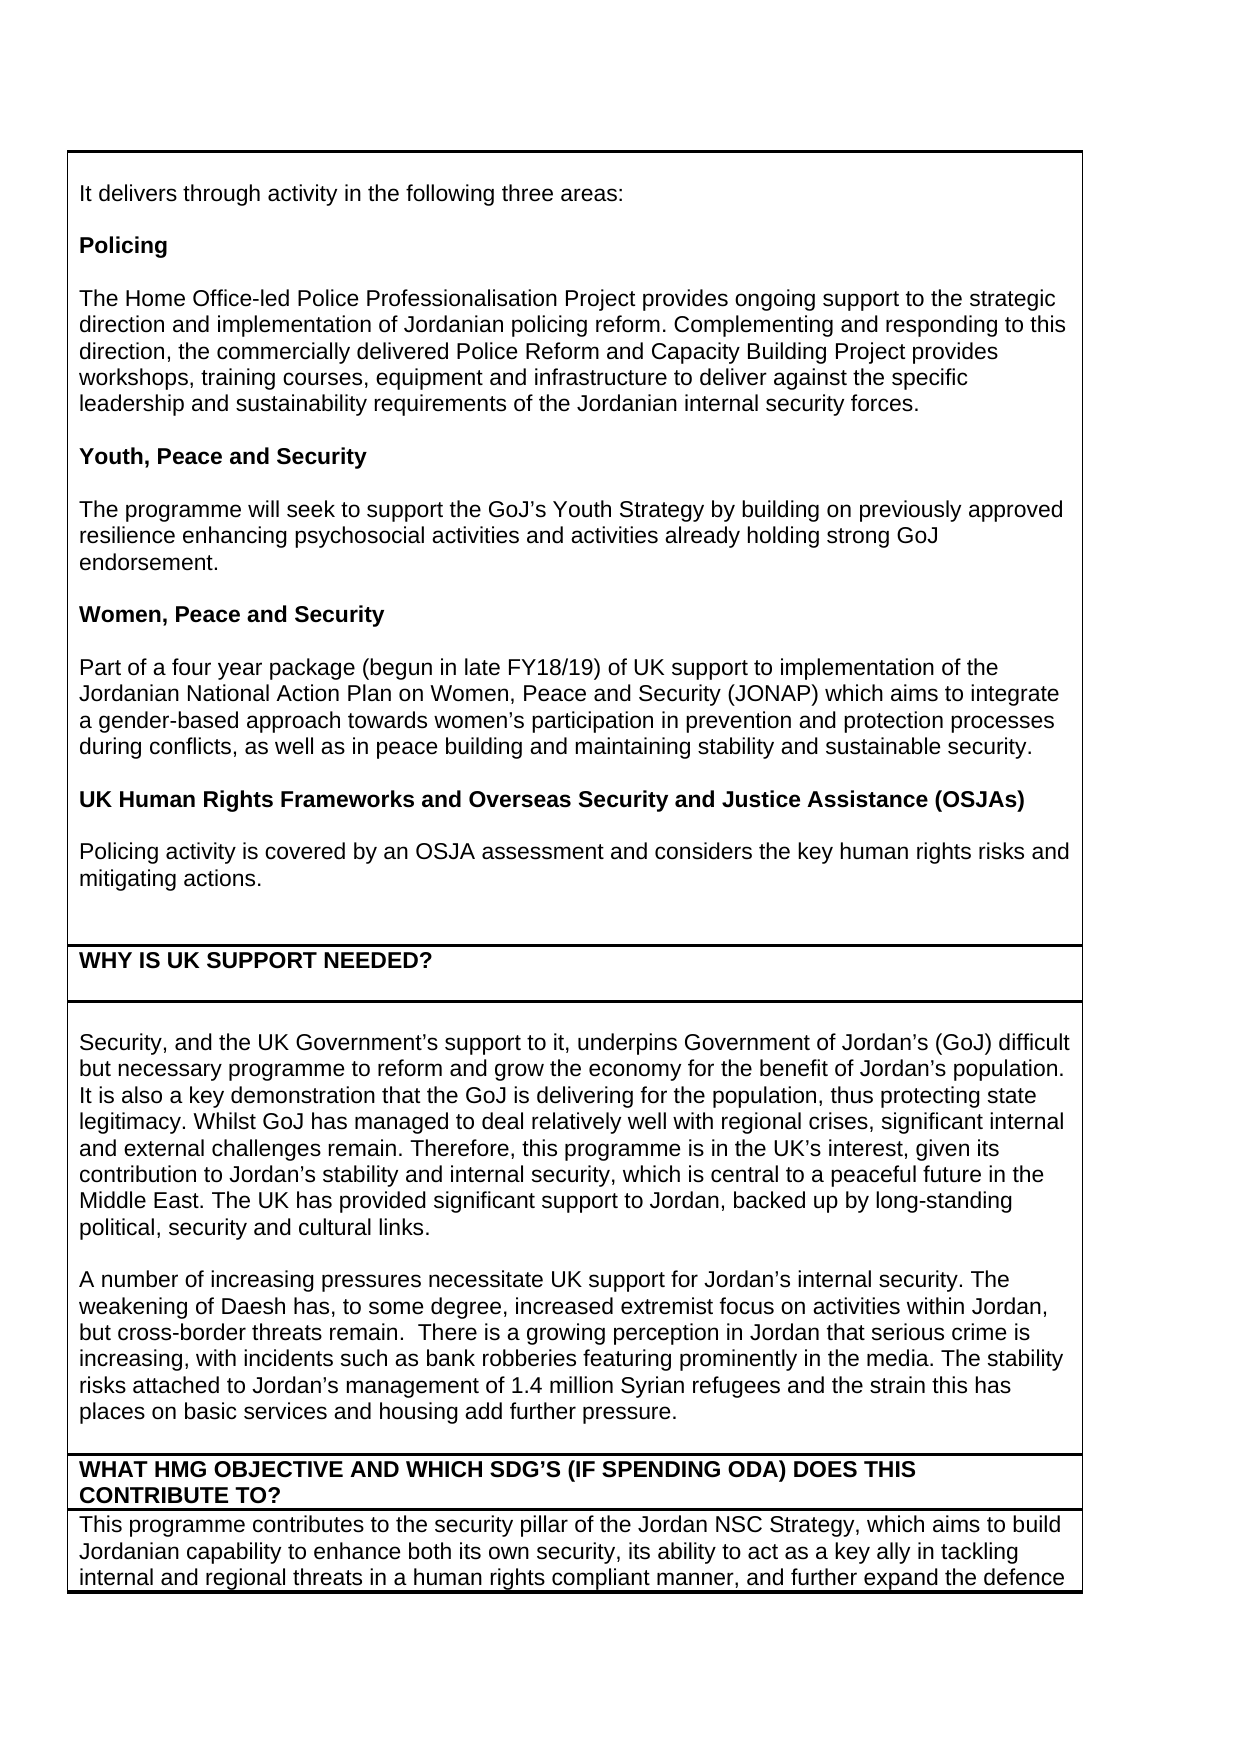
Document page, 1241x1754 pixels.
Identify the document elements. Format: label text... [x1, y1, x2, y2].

table_cell It delivers through activity in the following three areas: Policing The Home Office-led Police Professionalisation Project provides ongoing support to the strategic direction and implementation of Jordanian policing reform. Complementing and responding to this direction, the commercially delivered Police Reform and Capacity Building Project provides workshops, training courses, equipment and infrastructure to deliver against the specific leadership and sustainability requirements of the Jordanian internal security forces. Youth, Peace and Security The programme will seek to support the GoJ’s Youth Strategy by building on previously approved resilience enhancing psychosocial activities and activities already holding strong GoJ endorsement. Women, Peace and Security Part of a four year package (begun in late FY18/19) of UK support to implementation of the Jordanian National Action Plan on Women, Peace and Security (JONAP) which aims to integrate a gender-based approach towards women’s participation in prevention and protection processes during conflicts, as well as in peace building and maintaining stability and sustainable security. UK Human Rights Frameworks and Overseas Security and Justice Assistance (OSJAs) Policing activity is covered by an OSJA assessment and considers the key human rights risks and mitigating actions. [68, 153, 1082, 944]
table_cell Security, and the UK Government’s support to it, underpins Government of Jordan’s (GoJ) difficult but necessary programme to reform and grow the economy for the benefit of Jordan’s population. It is also a key demonstration that the GoJ is delivering for the population, thus protecting state legitimacy. Whilst GoJ has managed to deal relatively well with regional crises, significant internal and external challenges remain. Therefore, this programme is in the UK’s interest, given its contribution to Jordan’s stability and internal security, which is central to a peaceful future in the Middle East. The UK has provided significant support to Jordan, backed up by long-standing political, security and cultural links. A number of increasing pressures necessitate UK support for Jordan’s internal security. The weakening of Daesh has, to some degree, increased extremist focus on activities within Jordan, but cross-border threats remain. There is a growing perception in Jordan that serious crime is increasing, with incidents such as bank robberies featuring prominently in the media. The stability risks attached to Jordan’s management of 1.4 million Syrian refugees and the strain this has places on basic services and housing add further pressure. [68, 1003, 1082, 1452]
table_cell WHAT HMG OBJECTIVE AND WHICH SDG’S (IF SPENDING ODA) DOES THIS CONTRIBUTE TO? [68, 1456, 1082, 1508]
table_cell This programme contributes to the security pillar of the Jordan NSC Strategy, which aims to build Jordanian capability to enhance both its own security, its ability to act as a key ally in tackling internal and regional threats in a human rights compliant manner, and further expand the defence [68, 1511, 1082, 1590]
table_cell WHY IS UK SUPPORT NEEDED? [68, 947, 1082, 999]
